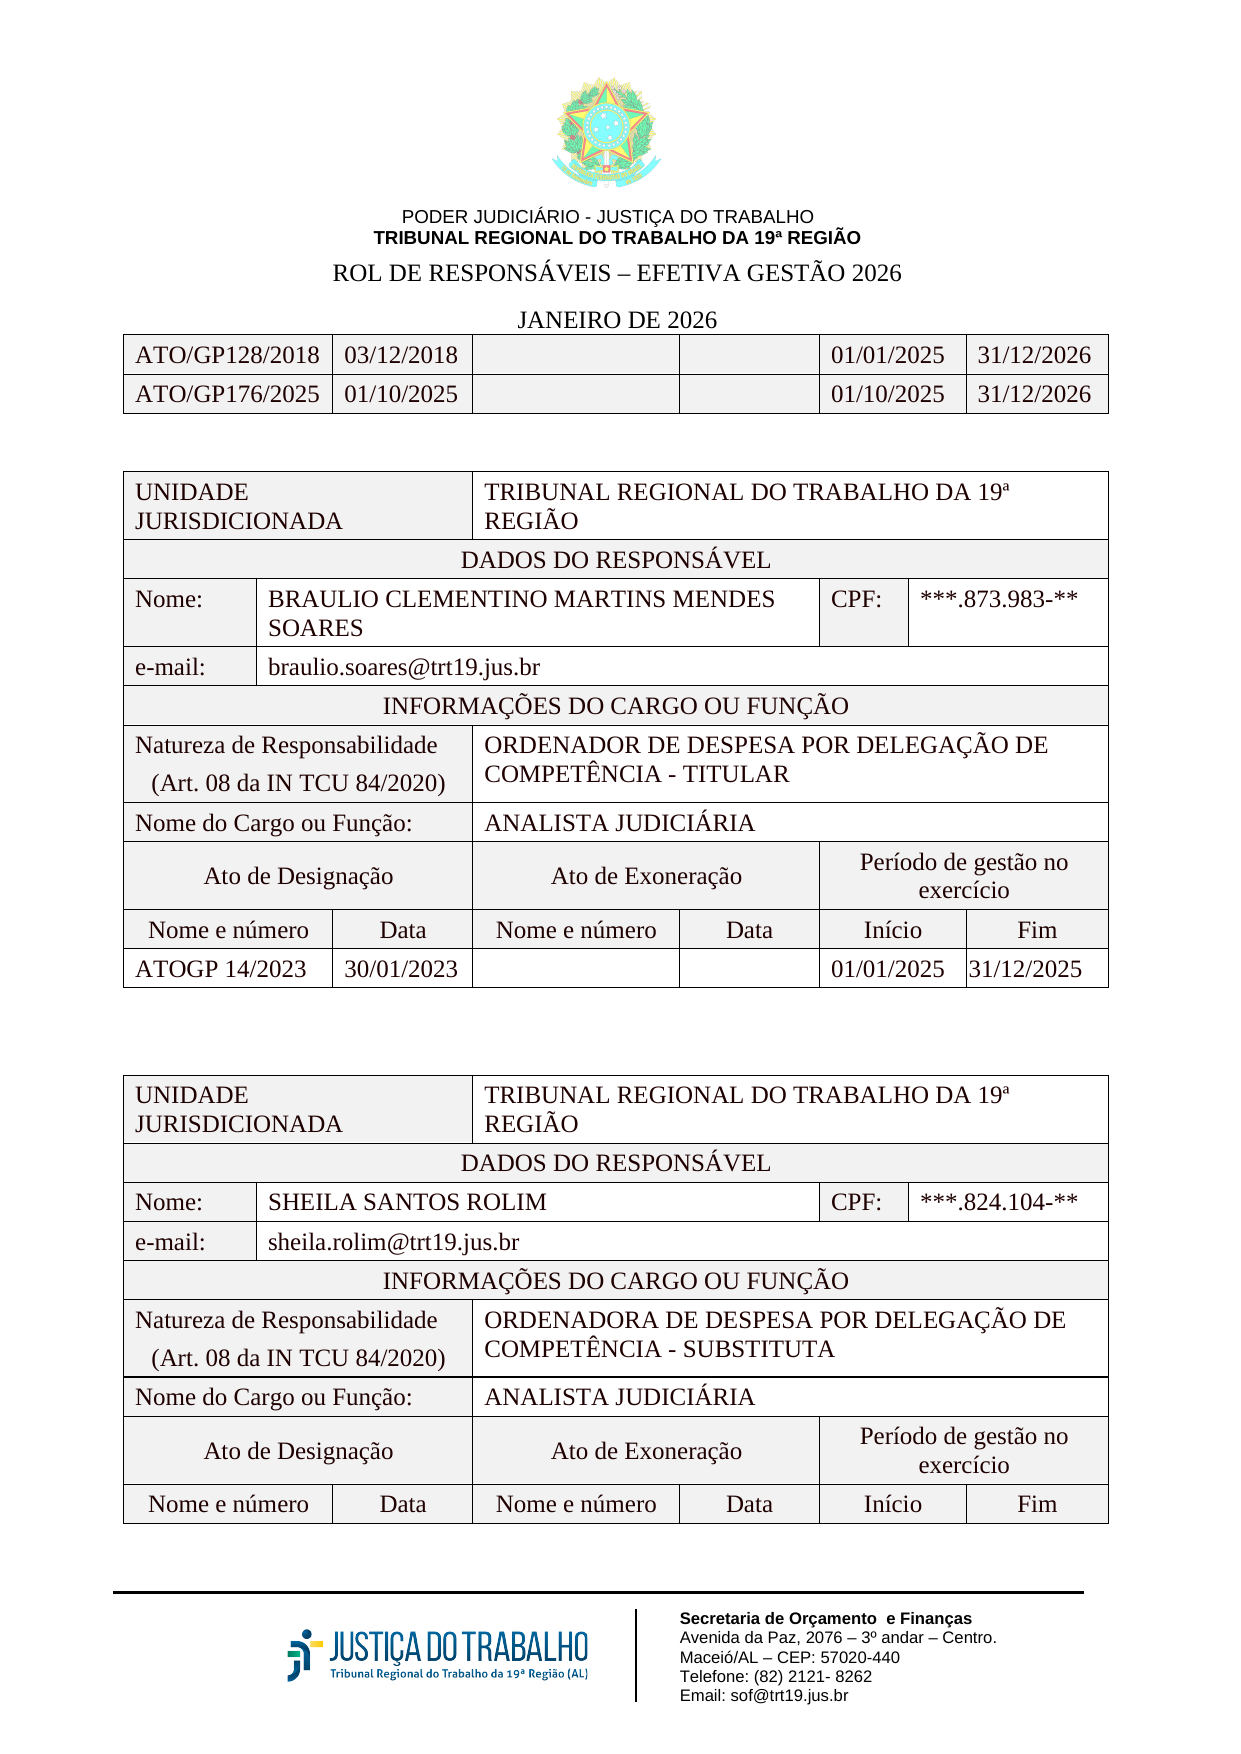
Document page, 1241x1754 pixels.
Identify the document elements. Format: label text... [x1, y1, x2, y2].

table_cell Ato de Designação [124, 842, 472, 909]
table_cell Nome: [124, 579, 256, 646]
table_cell [680, 375, 819, 413]
table_cell Fim [967, 910, 1108, 948]
table_header TRIBUNAL REGIONAL DO TRABALHO DA 19ª REGIÃO [473, 472, 1108, 539]
table_cell Data [680, 910, 819, 948]
table_cell DADOS DO RESPONSÁVEL [124, 540, 1108, 578]
table_cell Nome e número [473, 1485, 679, 1523]
table_cell ORDENADORA DE DESPESA POR DELEGAÇÃO DE COMPETÊNCIA - SUBSTITUTA [473, 1300, 1108, 1376]
table_cell Nome e número [473, 910, 679, 948]
table_cell INFORMAÇÕES DO CARGO OU FUNÇÃO [124, 686, 1108, 724]
table_cell [680, 949, 819, 987]
table_cell Nome e número [124, 1485, 332, 1523]
table_cell DADOS DO RESPONSÁVEL [124, 1144, 1108, 1182]
table_cell 01/10/2025 [333, 375, 472, 413]
table_cell Início [820, 1485, 966, 1523]
table_cell Data [333, 910, 472, 948]
table_cell [473, 949, 679, 987]
table_cell SHEILA SANTOS ROLIM [257, 1183, 819, 1221]
table_cell Período de gestão no exercício [820, 842, 1108, 909]
table_cell ANALISTA JUDICIÁRIA [473, 803, 1108, 841]
table_header TRIBUNAL REGIONAL DO TRABALHO DA 19ª REGIÃO [473, 1076, 1108, 1142]
table_cell Ato de Exoneração [473, 1417, 819, 1483]
table_cell [473, 375, 679, 413]
table_cell Período de gestão no exercício [820, 1417, 1108, 1483]
table_header UNIDADE JURISDICIONADA [124, 1076, 472, 1142]
table_cell Nome do Cargo ou Função: [124, 1378, 472, 1416]
table_cell Nome: [124, 1183, 256, 1221]
table_cell e-mail: [124, 647, 256, 685]
table_cell ATO/GP176/2025 [124, 375, 332, 413]
table_cell INFORMAÇÕES DO CARGO OU FUNÇÃO [124, 1261, 1108, 1299]
table_cell Fim [967, 1485, 1108, 1523]
table_cell Início [820, 910, 966, 948]
table_cell ***.824.104-** [909, 1183, 1108, 1221]
table_cell Natureza de Responsabilidade (Art. 08 da IN TCU 84/2020) [124, 1300, 472, 1376]
table_cell ATOGP 14/2023 [124, 949, 332, 987]
table_cell Natureza de Responsabilidade (Art. 08 da IN TCU 84/2020) [124, 726, 472, 802]
table_cell 30/01/2023 [333, 949, 472, 987]
table_cell [473, 335, 679, 373]
table_cell Ato de Exoneração [473, 842, 819, 909]
table_cell CPF: [820, 1183, 908, 1221]
table_cell 31/12/2026 [967, 335, 1108, 373]
table_cell Data [333, 1485, 472, 1523]
table_cell 31/12/2026 [967, 375, 1108, 413]
table_cell ORDENADOR DE DESPESA POR DELEGAÇÃO DE COMPETÊNCIA - TITULAR [473, 726, 1108, 802]
table_cell 01/10/2025 [820, 375, 966, 413]
table_cell [680, 335, 819, 373]
table_cell BRAULIO CLEMENTINO MARTINS MENDES SOARES [257, 579, 819, 646]
table_cell Nome e número [124, 910, 332, 948]
table_cell 01/01/2025 [820, 949, 966, 987]
table_cell 01/01/2025 [820, 335, 966, 373]
table_cell ANALISTA JUDICIÁRIA [473, 1378, 1108, 1416]
table_cell Data [680, 1485, 819, 1523]
table_cell 03/12/2018 [333, 335, 472, 373]
table_cell e-mail: [124, 1222, 256, 1260]
table_cell 31/12/2025 [967, 949, 1108, 987]
table_header UNIDADE JURISDICIONADA [124, 472, 472, 539]
table_cell CPF: [820, 579, 908, 646]
table_cell Nome do Cargo ou Função: [124, 803, 472, 841]
table_cell Ato de Designação [124, 1417, 472, 1483]
table_cell braulio.soares@trt19.jus.br [257, 647, 1108, 685]
table_cell ATO/GP128/2018 [124, 335, 332, 373]
table_cell sheila.rolim@trt19.jus.br [257, 1222, 1108, 1260]
table_cell ***.873.983-** [909, 579, 1108, 646]
